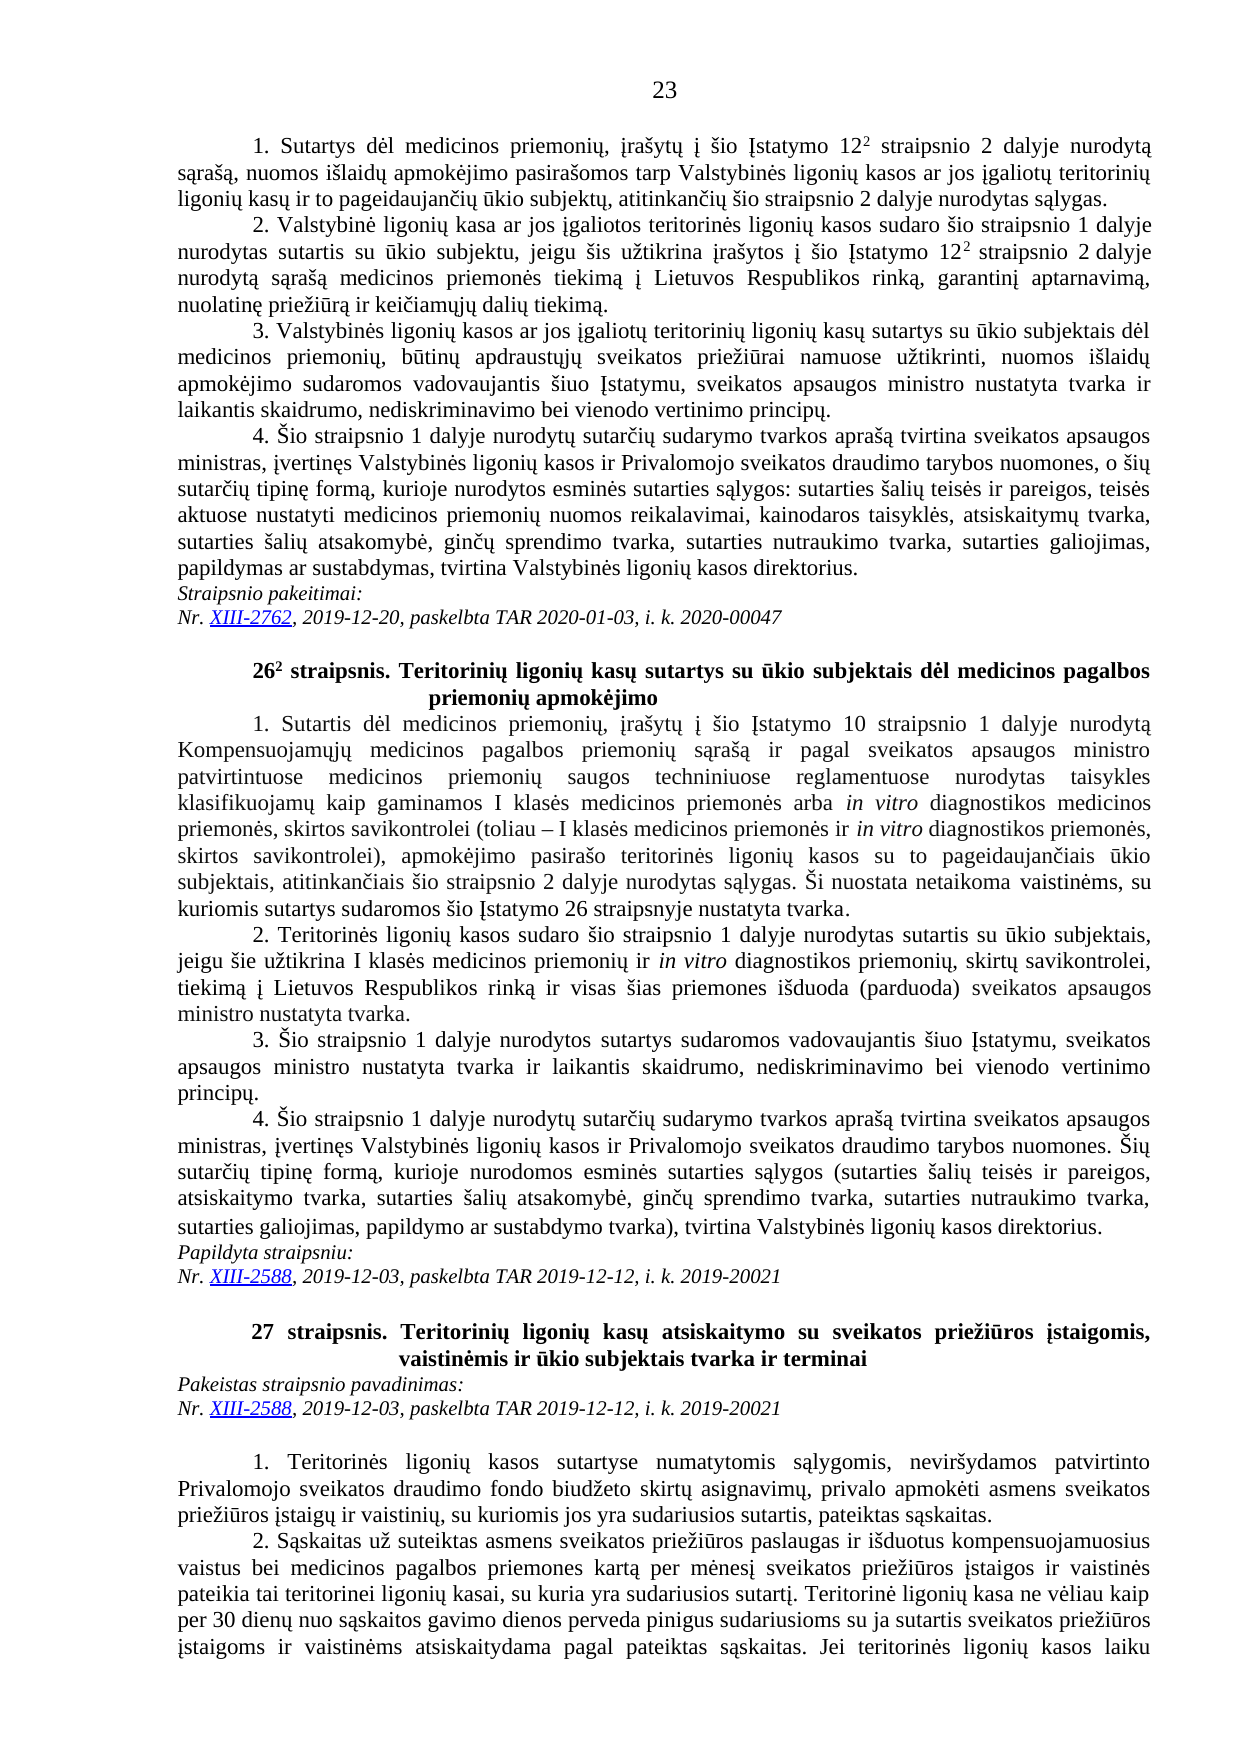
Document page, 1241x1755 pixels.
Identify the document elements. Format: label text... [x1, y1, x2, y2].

text Pakeistas straipsnio pavadinimas: [177, 1372, 1152, 1396]
text 4. Šio straipsnio 1 dalyje nurodytų sutarčių sudarymo tvarkos aprašą tvirtina sveikatos apsaugos ministras, įvertinęs Valstybinės ligonių kasos ir Privalomojo sveikatos draudimo tarybos nuomones. Šių sutarčių tipinę formą, kurioje nurodomos esminės sutarties sąlygos (sutarties šalių teisės ir pareigos, atsiskaitymo tvarka, sutarties šalių atsakomybė, ginčų sprendimo tvarka, sutarties nutraukimo tvarka, sutarties galiojimas, papildymo ar sustabdymo tvarka), tvirtina Valstybinės ligonių kasos direktorius. [177, 1105, 1152, 1239]
text 262 straipsnis. Teritorinių ligonių kasų sutartys su ūkio subjektais dėl medicinos pagalbos priemonių apmokėjimo [252, 657, 1152, 710]
text Papildyta straipsniu: [177, 1239, 1152, 1264]
text 4. Šio straipsnio 1 dalyje nurodytų sutarčių sudarymo tvarkos aprašą tvirtina sveikatos apsaugos ministras, įvertinęs Valstybinės ligonių kasos ir Privalomojo sveikatos draudimo tarybos nuomones, o šių sutarčių tipinę formą, kurioje nurodytos esminės sutarties sąlygos: sutarties šalių teisės ir pareigos, teisės aktuose nustatyti medicinos priemonių nuomos reikalavimai, kainodaros taisyklės, atsiskaitymų tvarka, sutarties šalių atsakomybė, ginčų sprendimo tvarka, sutarties nutraukimo tvarka, sutarties galiojimas, papildymas ar sustabdymas, tvirtina Valstybinės ligonių kasos direktorius. [177, 422, 1152, 581]
text Nr. XIII-2588, 2019-12-03, paskelbta TAR 2019-12-12, i. k. 2019-20021 [177, 1396, 1152, 1420]
text 2. Teritorinės ligonių kasos sudaro šio straipsnio 1 dalyje nurodytas sutartis su ūkio subjektais, jeigu šie užtikrina I klasės medicinos priemonių ir in vitro diagnostikos priemonių, skirtų savikontrolei, tiekimą į Lietuvos Respublikos rinką ir visas šias priemones išduoda (parduoda) sveikatos apsaugos ministro nustatyta tvarka. [177, 921, 1152, 1026]
text 1. Teritorinės ligonių kasos sutartyse numatytomis sąlygomis, neviršydamos patvirtinto Privalomojo sveikatos draudimo fondo biudžeto skirtų asignavimų, privalo apmokėti asmens sveikatos priežiūros įstaigų ir vaistinių, su kuriomis jos yra sudariusios sutartis, pateiktas sąskaitas. [177, 1448, 1152, 1527]
text Nr. XIII-2588, 2019-12-03, paskelbta TAR 2019-12-12, i. k. 2019-20021 [177, 1264, 1152, 1288]
text 1. Sutartys dėl medicinos priemonių, įrašytų į šio Įstatymo 122 straipsnio 2 dalyje nurodytą sąrašą, nuomos išlaidų apmokėjimo pasirašomos tarp Valstybinės ligonių kasos ar jos įgaliotų teritorinių ligonių kasų ir to pageidaujančių ūkio subjektų, atitinkančių šio straipsnio 2 dalyje nurodytas sąlygas. [177, 132, 1152, 212]
text Straipsnio pakeitimai: [177, 581, 1152, 604]
text 3. Šio straipsnio 1 dalyje nurodytos sutartys sudaromos vadovaujantis šiuo Įstatymu, sveikatos apsaugos ministro nustatyta tvarka ir laikantis skaidrumo, nediskriminavimo bei vienodo vertinimo principų. [177, 1026, 1152, 1105]
text 2. Valstybinė ligonių kasa ar jos įgaliotos teritorinės ligonių kasos sudaro šio straipsnio 1 dalyje nurodytas sutartis su ūkio subjektu, jeigu šis užtikrina įrašytos į šio Įstatymo 122 straipsnio 2 dalyje nurodytą sąrašą medicinos priemonės tiekimą į Lietuvos Respublikos rinką, garantinį aptarnavimą, nuolatinę priežiūrą ir keičiamųjų dalių tiekimą. [177, 212, 1152, 317]
text 1. Sutartis dėl medicinos priemonių, įrašytų į šio Įstatymo 10 straipsnio 1 dalyje nurodytą Kompensuojamųjų medicinos pagalbos priemonių sąrašą ir pagal sveikatos apsaugos ministro patvirtintuose medicinos priemonių saugos techniniuose reglamentuose nurodytas taisykles klasifikuojamų kaip gaminamos I klasės medicinos priemonės arba in vitro diagnostikos medicinos priemonės, skirtos savikontrolei (toliau – I klasės medicinos priemonės ir in vitro diagnostikos priemonės, skirtos savikontrolei), apmokėjimo pasirašo teritorinės ligonių kasos su to pageidaujančiais ūkio subjektais, atitinkančiais šio straipsnio 2 dalyje nurodytas sąlygas. Ši nuostata netaikoma vaistinėms, su kuriomis sutartys sudaromos šio Įstatymo 26 straipsnyje nustatyta tvarka. [177, 710, 1152, 921]
text Nr. XIII-2762, 2019-12-20, paskelbta TAR 2020-01-03, i. k. 2020-00047 [177, 604, 1152, 629]
text 3. Valstybinės ligonių kasos ar jos įgaliotų teritorinių ligonių kasų sutartys su ūkio subjektais dėl medicinos priemonių, būtinų apdraustųjų sveikatos priežiūrai namuose užtikrinti, nuomos išlaidų apmokėjimo sudaromos vadovaujantis šiuo Įstatymu, sveikatos apsaugos ministro nustatyta tvarka ir laikantis skaidrumo, nediskriminavimo bei vienodo vertinimo principų. [177, 317, 1152, 422]
text 2. Sąskaitas už suteiktas asmens sveikatos priežiūros paslaugas ir išduotus kompensuojamuosius vaistus bei medicinos pagalbos priemones kartą per mėnesį sveikatos priežiūros įstaigos ir vaistinės pateikia tai teritorinei ligonių kasai, su kuria yra sudariusios sutartį. Teritorinė ligonių kasa ne vėliau kaip per 30 dienų nuo sąskaitos gavimo dienos perveda pinigus sudariusioms su ja sutartis sveikatos priežiūros įstaigoms ir vaistinėms atsiskaitydama pagal pateiktas sąskaitas. Jei teritorinės ligonių kasos laiku [177, 1527, 1152, 1659]
text 27 straipsnis. Teritorinių ligonių kasų atsiskaitymo su sveikatos priežiūros įstaigomis, vaistinėmis ir ūkio subjektais tvarka ir terminai [251, 1316, 1152, 1372]
